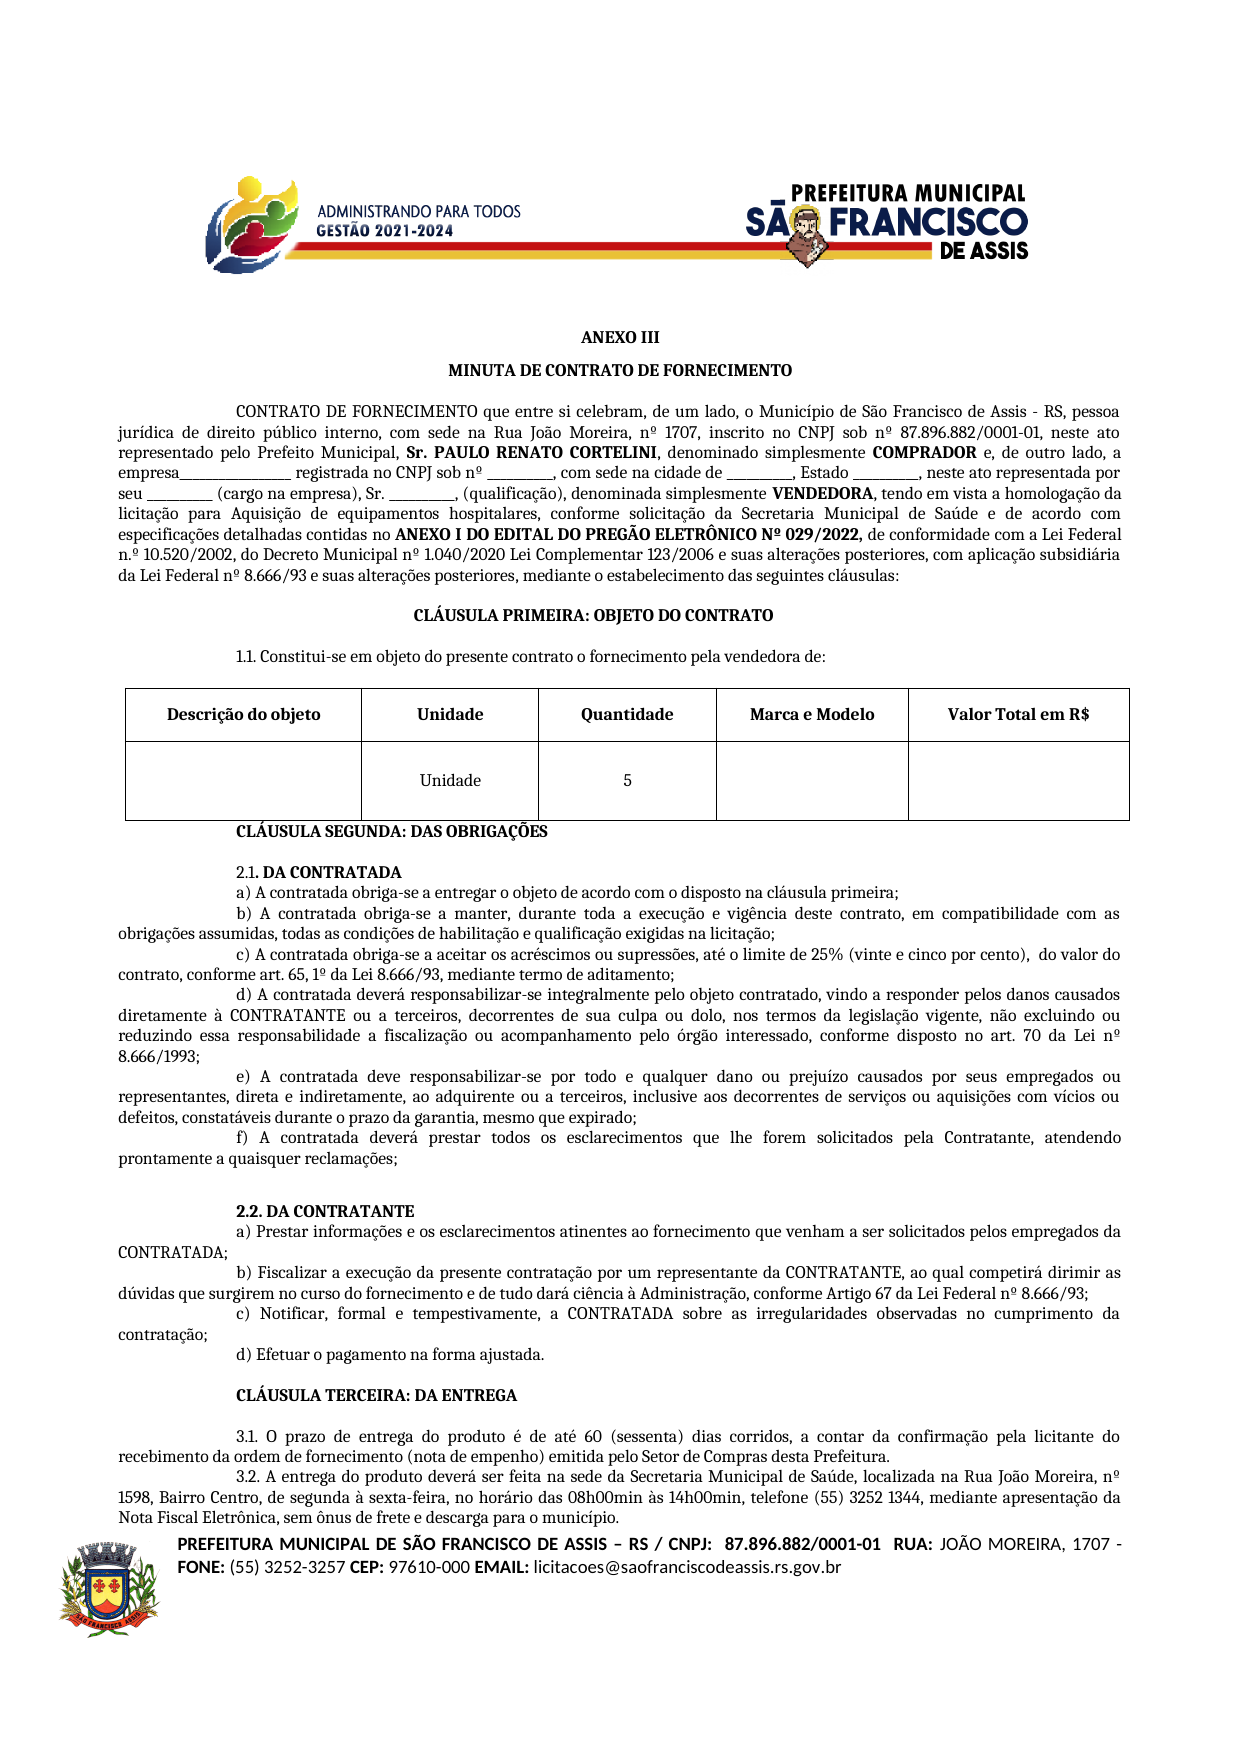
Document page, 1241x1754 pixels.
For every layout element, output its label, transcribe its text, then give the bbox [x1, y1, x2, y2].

text 3.2. A entrega do produto deverá ser feita na sede da Secretaria Municipal de Saúde, localizada na Rua João Moreira, nº 1598, Bairro Centro, de segunda à sexta-feira, no horário das 08h00min às 14h00min, telefone (55) 3252 1344, mediante apresentação da Nota Fiscal Eletrônica, sem ônus de frete e descarga para o município. [118, 1467, 1122, 1528]
table_cell 5 [539, 742, 716, 820]
text b) A contratada obriga-se a manter, durante toda a execução e vigência deste contrato, em compatibilidade com as obrigações assumidas, todas as condições de habilitação e qualificação exigidas na licitação; [118, 903, 1122, 944]
text a) Prestar informações e os esclarecimentos atinentes ao fornecimento que venham a ser solicitados pelos empregados da CONTRATADA; [118, 1222, 1122, 1263]
table_cell [126, 742, 361, 820]
table_header Valor Total em R$ [909, 689, 1129, 741]
text CLÁUSULA TERCEIRA: DA ENTREGA [118, 1385, 1122, 1406]
text CLÁUSULA PRIMEIRA: OBJETO DO CONTRATO [118, 606, 1122, 626]
table_header Marca e Modelo [717, 689, 908, 741]
text c) A contratada obriga-se a aceitar os acréscimos ou supressões, até o limite de 25% (vinte e cinco por cento), do valor do contrato, conforme art. 65, 1º da Lei 8.666/93, mediante termo de aditamento; [118, 944, 1122, 985]
text CLÁUSULA SEGUNDA: DAS OBRIGAÇÕES [118, 821, 1122, 842]
text e) A contratada deve responsabilizar-se por todo e qualquer dano ou prejuízo causados por seus empregados ou representantes, direta e indiretamente, ao adquirente ou a terceiros, inclusive aos decorrentes de serviços ou aquisições com vícios ou defeitos, constatáveis durante o prazo da garantia, mesmo que expirado; [118, 1066, 1122, 1128]
text f) A contratada deverá prestar todos os esclarecimentos que lhe forem solicitados pela Contratante, atendendo prontamente a quaisquer reclamações; [118, 1128, 1122, 1168]
text d) A contratada deverá responsabilizar-se integralmente pelo objeto contratado, vindo a responder pelos danos causados diretamente à CONTRATANTE ou a terceiros, decorrentes de sua culpa ou dolo, nos termos da legislação vigente, não excluindo ou reduzindo essa responsabilidade a fiscalização ou acompanhamento pelo órgão interessado, conforme disposto no art. 70 da Lei nº 8.666/1993; [118, 985, 1122, 1066]
text c) Notificar, formal e tempestivamente, a CONTRATADA sobre as irregularidades observadas no cumprimento da contratação; [118, 1303, 1122, 1344]
table_cell [909, 742, 1129, 820]
text a) A contratada obriga-se a entregar o objeto de acordo com o disposto na cláusula primeira; [118, 883, 1122, 903]
table_cell [717, 742, 908, 820]
text CONTRATO DE FORNECIMENTO que entre si celebram, de um lado, o Município de São Francisco de Assis - RS, pessoa jurídica de direito público interno, com sede na Rua João Moreira, nº 1707, inscrito no CNPJ sob nº 87.896.882/0001-01, neste ato representado pelo Prefeito Municipal, Sr. PAULO RENATO CORTELINI, denominado simplesmente COMPRADOR e, de outro lado, a empresa_________________ registrada no CNPJ sob nº __________, com sede na cidade de __________, Estado __________, neste ato representada por seu __________ (cargo na empresa), Sr. __________, (qualificação), denominada simplesmente VENDEDORA, tendo em vista a homologação da licitação para Aquisição de equipamentos hospitalares, conforme solicitação da Secretaria Municipal de Saúde e de acordo com especificações detalhadas contidas no ANEXO I DO EDITAL DO PREGÃO ELETRÔNICO Nº 029/2022, de conformidade com a Lei Federal n.º 10.520/2002, do Decreto Municipal nº 1.040/2020 Lei Complementar 123/2006 e suas alterações posteriores, com aplicação subsidiária da Lei Federal nº 8.666/93 e suas alterações posteriores, mediante o estabelecimento das seguintes cláusulas: [118, 402, 1122, 586]
text MINUTA DE CONTRATO DE FORNECIMENTO [118, 361, 1122, 381]
text 2.1. DA CONTRATADA [118, 862, 1122, 883]
text 3.1. O prazo de entrega do produto é de até 60 (sessenta) dias corridos, a contar da confirmação pela licitante do recebimento da ordem de fornecimento (nota de empenho) emitida pelo Setor de Compras desta Prefeitura. [118, 1426, 1122, 1467]
text d) Efetuar o pagamento na forma ajustada. [118, 1344, 1122, 1365]
text 1.1. Constitui-se em objeto do presente contrato o fornecimento pela vendedora de: [118, 647, 1122, 667]
text 2.2. DA CONTRATANTE [118, 1201, 1122, 1222]
table_header Descrição do objeto [126, 689, 361, 741]
table_header Unidade [362, 689, 538, 741]
text ANEXO III [118, 328, 1122, 348]
table_header Quantidade [539, 689, 716, 741]
text b) Fiscalizar a execução da presente contratação por um representante da CONTRATANTE, ao qual competirá dirimir as dúvidas que surgirem no curso do fornecimento e de tudo dará ciência à Administração, conforme Artigo 67 da Lei Federal nº 8.666/93; [118, 1263, 1122, 1303]
table_cell Unidade [362, 742, 538, 820]
